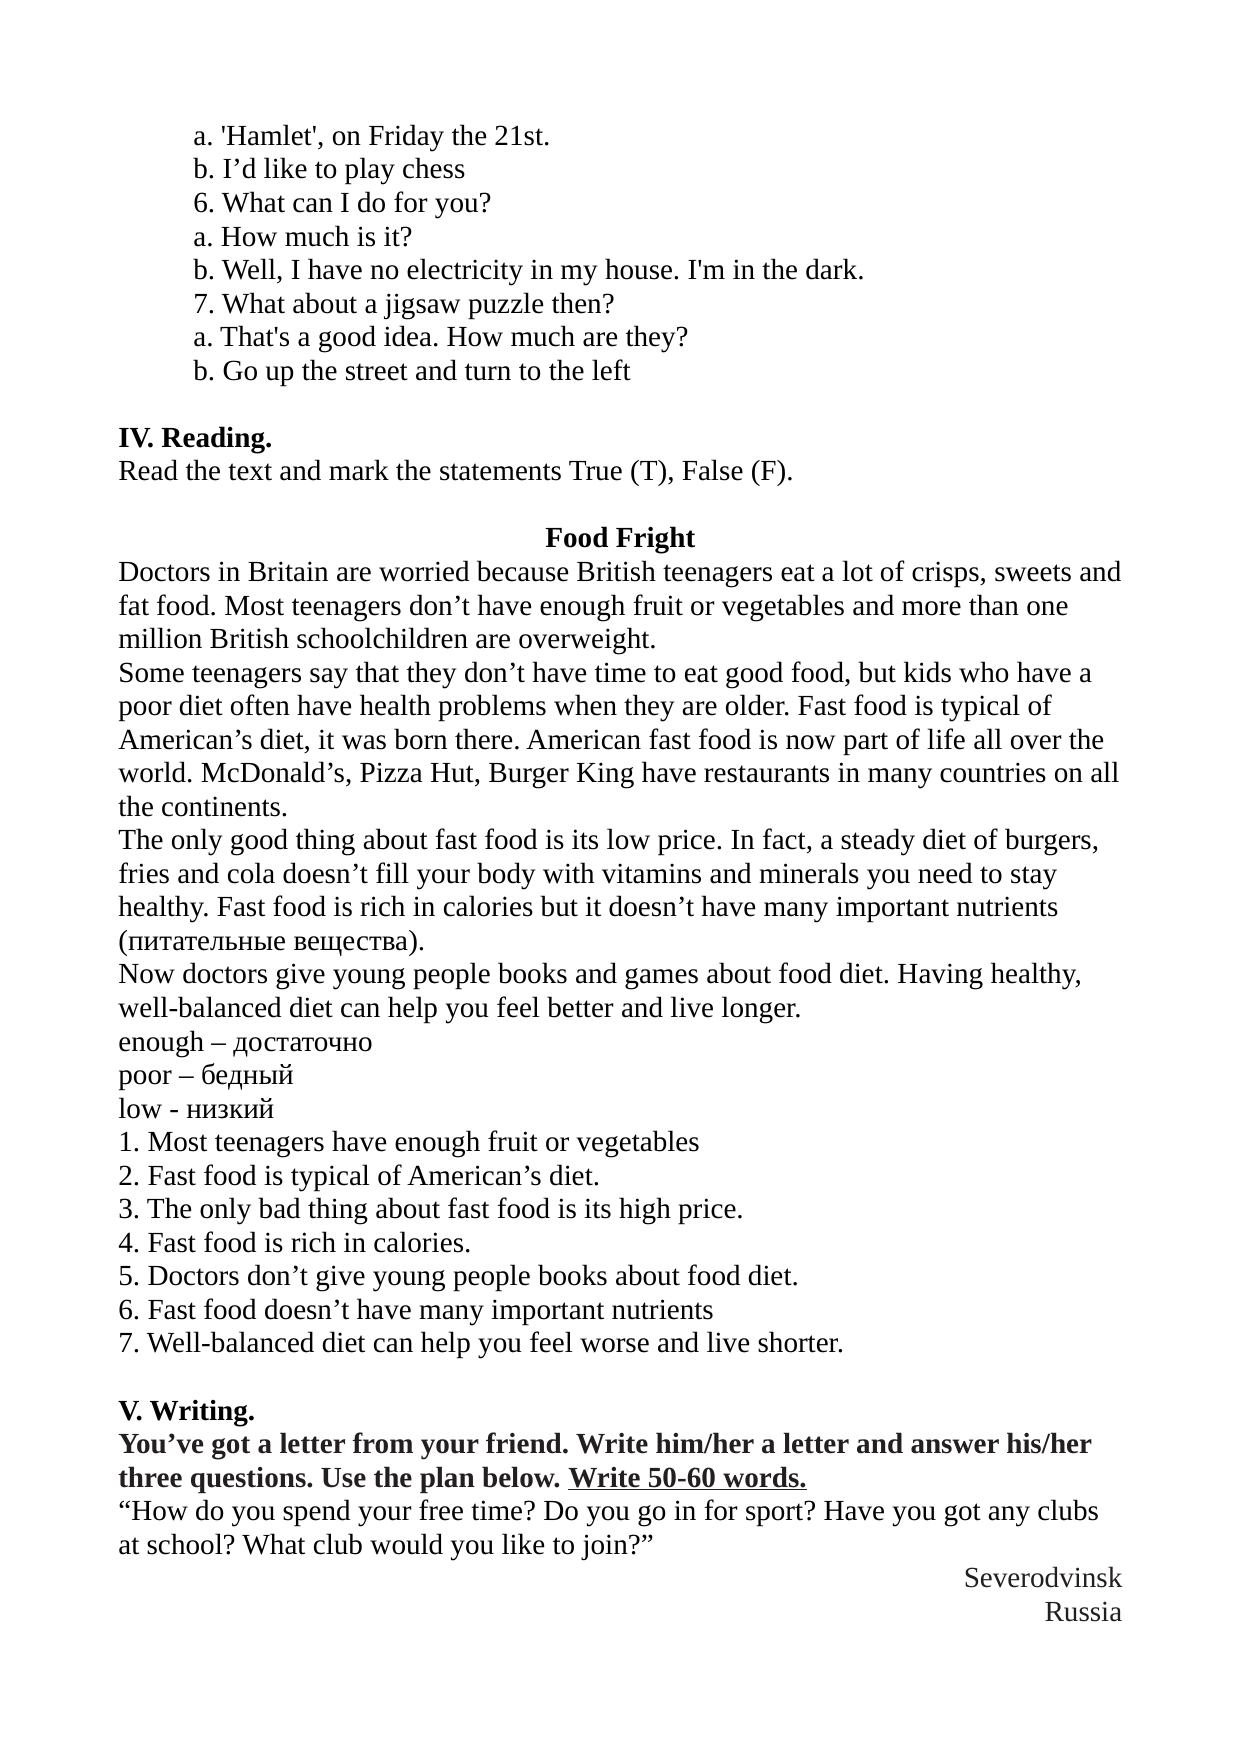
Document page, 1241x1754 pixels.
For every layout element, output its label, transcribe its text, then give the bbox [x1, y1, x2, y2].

text 5. Doctors don’t give young people books about food diet. [118, 1258, 1122, 1292]
text Some teenagers say that they don’t have time to eat good food, but kids who have a poor diet often have health problems when they are older. Fast food is typical of American’s diet, it was born there. American fast food is now part of life all over the world. McDonald’s, Pizza Hut, Burger King have restaurants in many countries on all the continents. [118, 655, 1122, 822]
text Food Fright [118, 521, 1122, 554]
text a. That's a good idea. How much are they? [193, 319, 1122, 353]
text V. Writing. [118, 1393, 1122, 1426]
text 6. Fast food doesn’t have many important nutrients [118, 1292, 1122, 1326]
text low - низкий [118, 1091, 1122, 1124]
text 6. What can I do for you? [193, 185, 1122, 219]
text You’ve got a letter from your friend. Write him/her a letter and answer his/her three questions. Use the plan below. Write 50-60 words. [118, 1426, 1122, 1493]
text poor – бедный [118, 1057, 1122, 1091]
text 4. Fast food is rich in calories. [118, 1225, 1122, 1258]
text 2. Fast food is typical of American’s diet. [118, 1158, 1122, 1191]
text IV. Reading. [118, 420, 1122, 453]
text 7. Well-balanced diet can help you feel worse and live shorter. [118, 1326, 1122, 1359]
text a. 'Hamlet', on Friday the 21st. [193, 118, 1122, 152]
text Severodvinsk [118, 1560, 1122, 1594]
text The only good thing about fast food is its low price. In fact, a steady diet of burgers, fries and cola doesn’t fill your body with vitamins and minerals you need to stay healthy. Fast food is rich in calories but it doesn’t have many important nutrients (питательные вещества). [118, 822, 1122, 957]
text Now doctors give young people books and games about food diet. Having healthy, well-balanced diet can help you feel better and live longer. [118, 957, 1122, 1024]
text Russia [118, 1594, 1122, 1627]
text “How do you spend your free time? Do you go in for sport? Have you got any clubs at school? What club would you like to join?” [118, 1493, 1122, 1560]
text 7. What about a jigsaw puzzle then? [193, 286, 1122, 319]
text a. How much is it? [193, 219, 1122, 252]
text Read the text and mark the statements True (T), False (F). [118, 453, 1122, 487]
text enough – достаточно [118, 1024, 1122, 1057]
text 3. The only bad thing about fast food is its high price. [118, 1191, 1122, 1225]
text b. Well, I have no electricity in my house. I'm in the dark. [193, 252, 1122, 286]
text 1. Most teenagers have enough fruit or vegetables [118, 1124, 1122, 1158]
text Doctors in Britain are worried because British teenagers eat a lot of crisps, sweets and fat food. Most teenagers don’t have enough fruit or vegetables and more than one million British schoolchildren are overweight. [118, 554, 1122, 655]
text b. Go up the street and turn to the left [193, 353, 1122, 386]
text b. I’d like to play chess [193, 152, 1122, 185]
